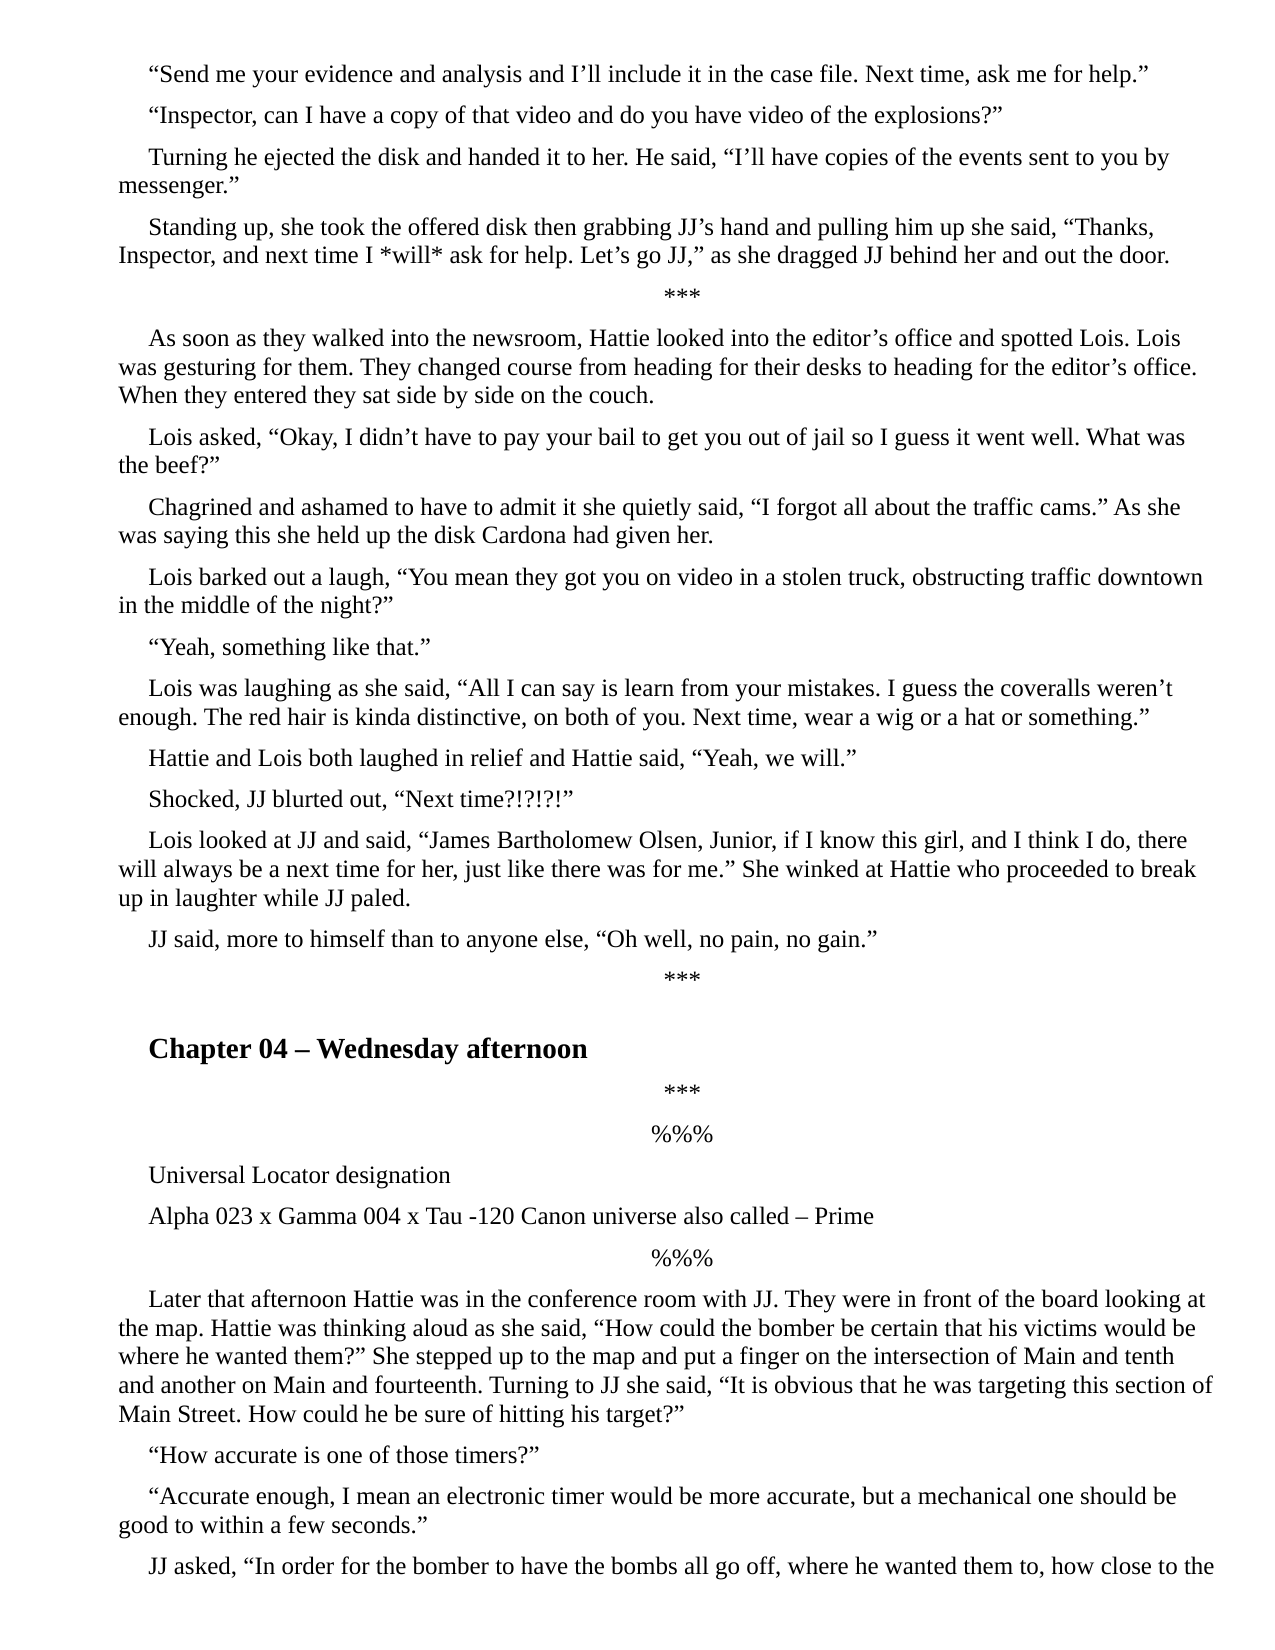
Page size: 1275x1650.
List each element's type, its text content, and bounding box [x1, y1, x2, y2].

text Lois looked at JJ and said, “James Bartholomew Olsen, Junior, if I know this girl, and I think I do, there will always be a next time for her, just like there was for me.” She winked at Hattie who proceeded to break up in laughter while JJ paled. [118, 825, 1216, 912]
text *** [118, 282, 1216, 310]
text JJ asked, “In order for the bomber to have the bombs all go off, where he wanted them to, how close to the [118, 1551, 1216, 1580]
text *** [118, 1078, 1216, 1106]
text %%% [118, 1119, 1216, 1148]
text Hattie and Lois both laughed in relief and Hattie said, “Yeah, we will.” [118, 743, 1216, 772]
text As soon as they walked into the newsroom, Hattie looked into the editor’s office and spotted Lois. Lois was gesturing for them. They changed course from heading for their desks to heading for the editor’s office. When they entered they sat side by side on the couch. [118, 323, 1216, 409]
text “Send me your evidence and analysis and I’ll include it in the case file. Next time, ask me for help.” [118, 59, 1216, 88]
text “Yeah, something like that.” [118, 632, 1216, 660]
text Lois barked out a laugh, “You mean they got you on video in a stolen truck, obstructing traffic downtown in the middle of the night?” [118, 562, 1216, 619]
text Alpha 023 x Gamma 004 x Tau -120 Canon universe also called – Prime [118, 1201, 1216, 1230]
text Chagrined and ashamed to have to admit it she quietly said, “I forgot all about the traffic cams.” As she was saying this she held up the disk Cardona had given her. [118, 492, 1216, 549]
text Turning he ejected the disk and handed it to her. He said, “I’ll have copies of the events sent to you by messenger.” [118, 142, 1216, 199]
text Lois asked, “Okay, I didn’t have to pay your bail to get you out of jail so I guess it went well. What was the beef?” [118, 422, 1216, 479]
text %%% [118, 1243, 1216, 1271]
text Later that afternoon Hattie was in the conference room with JJ. They were in front of the board looking at the map. Hattie was thinking aloud as she said, “How could the bomber be certain that his victims would be where he wanted them?” She stepped up to the map and put a finger on the intersection of Main and tenth and another on Main and fourteenth. Turning to JJ she said, “It is obvious that he was targeting this section of Main Street. How could he be sure of hitting his target?” [118, 1284, 1216, 1428]
text Lois was laughing as she said, “All I can say is learn from your mistakes. I guess the coveralls weren’t enough. The red hair is kinda distinctive, on both of you. Next time, wear a wig or a hat or something.” [118, 673, 1216, 730]
text Standing up, she took the offered disk then grabbing JJ’s hand and pulling him up she said, “Thanks, Inspector, and next time I *will* ask for help. Let’s go JJ,” as she dragged JJ behind her and out the door. [118, 212, 1216, 269]
text Universal Locator designation [118, 1160, 1216, 1189]
text “Accurate enough, I mean an electronic timer would be more accurate, but a mechanical one should be good to within a few seconds.” [118, 1481, 1216, 1539]
text “How accurate is one of those timers?” [118, 1440, 1216, 1469]
subtitle Chapter 04 – Wednesday afternoon [118, 1032, 1216, 1065]
text Shocked, JJ blurted out, “Next time?!?!?!” [118, 784, 1216, 813]
text *** [118, 965, 1216, 994]
text JJ said, more to himself than to anyone else, “Oh well, no pain, no gain.” [118, 924, 1216, 953]
text “Inspector, can I have a copy of that video and do you have video of the explosions?” [118, 100, 1216, 129]
